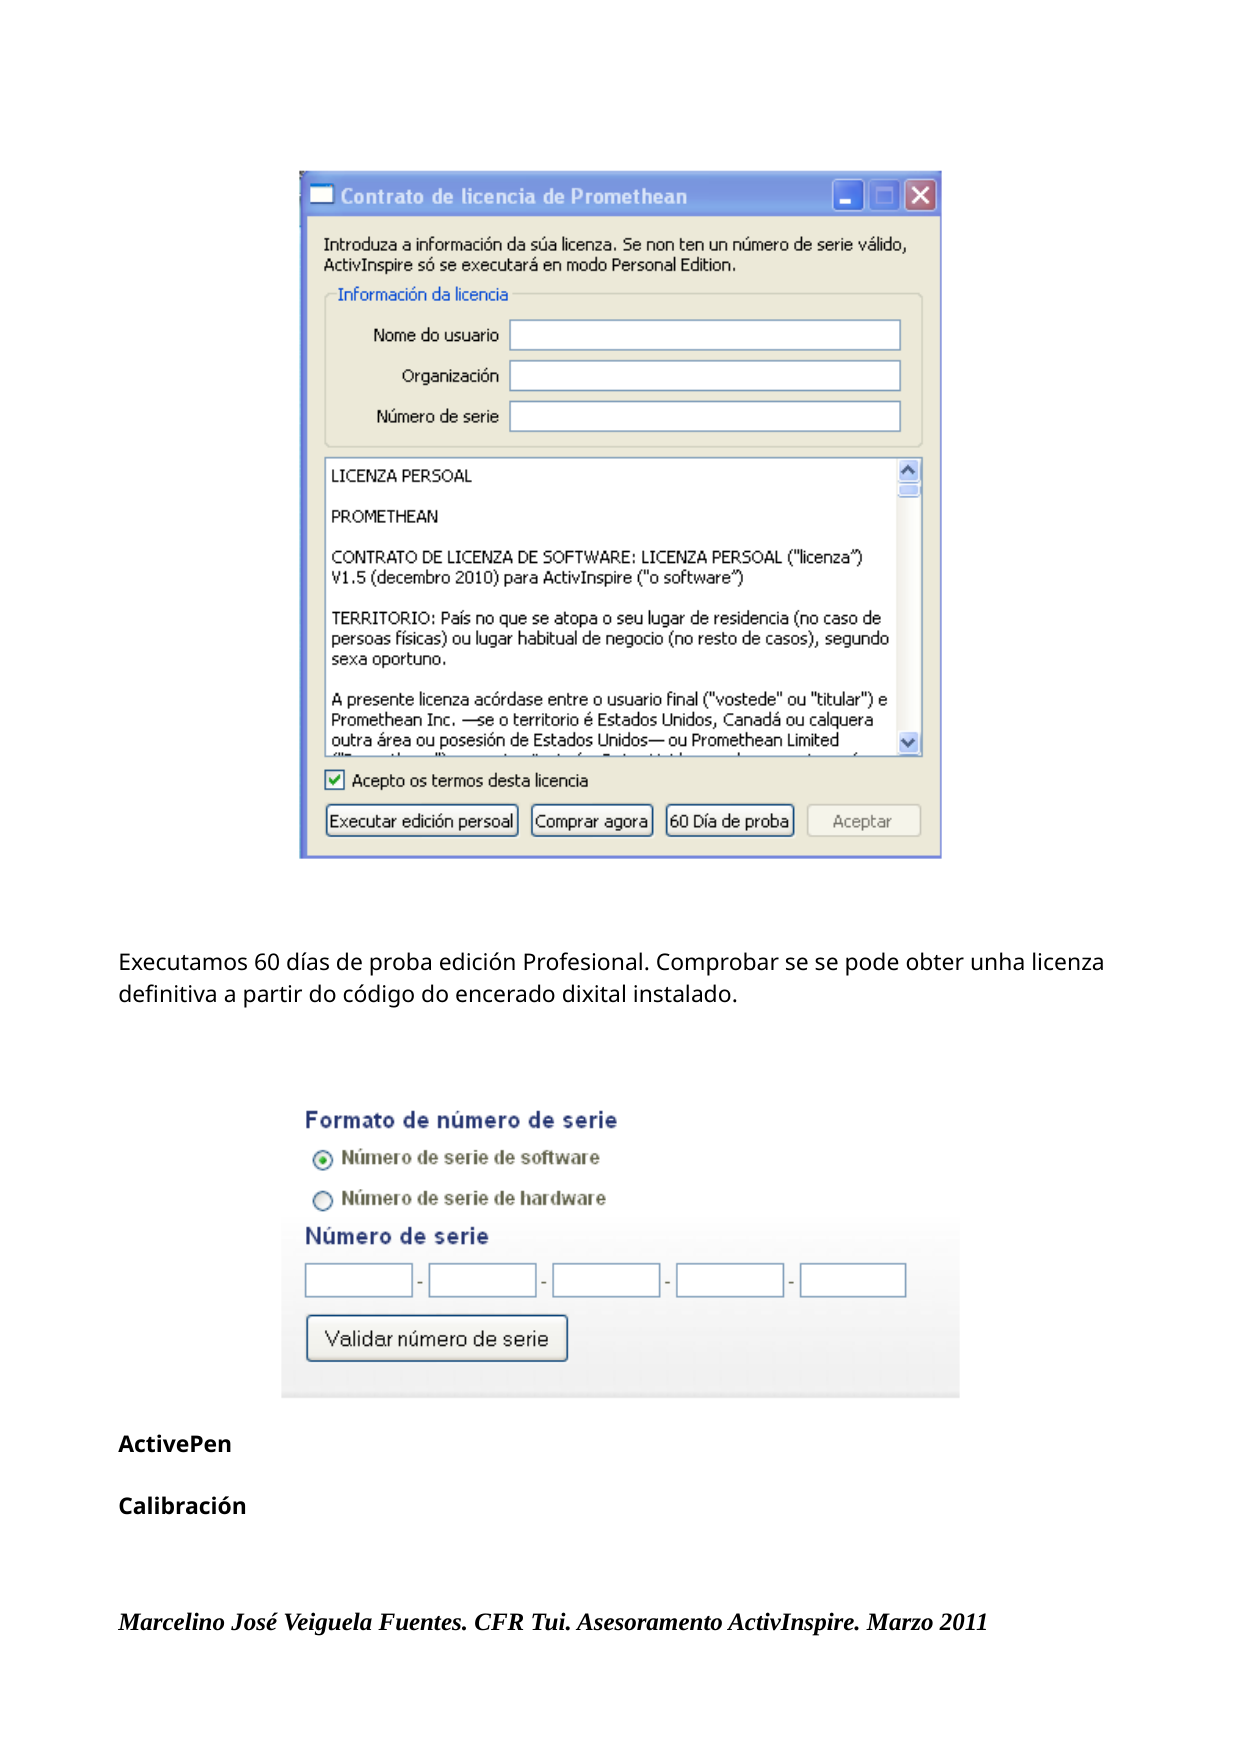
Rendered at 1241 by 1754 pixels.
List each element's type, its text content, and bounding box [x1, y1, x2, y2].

picture [273, 118, 967, 884]
text Executamos 60 días de proba edición Profesional. Comprobar se se pode obter unha licenza definitiva a partir do código do encerado dixital instalado. [118, 946, 1122, 1009]
picture [256, 1040, 984, 1428]
text ActivePen [118, 1040, 1122, 1459]
text Calibración [118, 1490, 1122, 1521]
